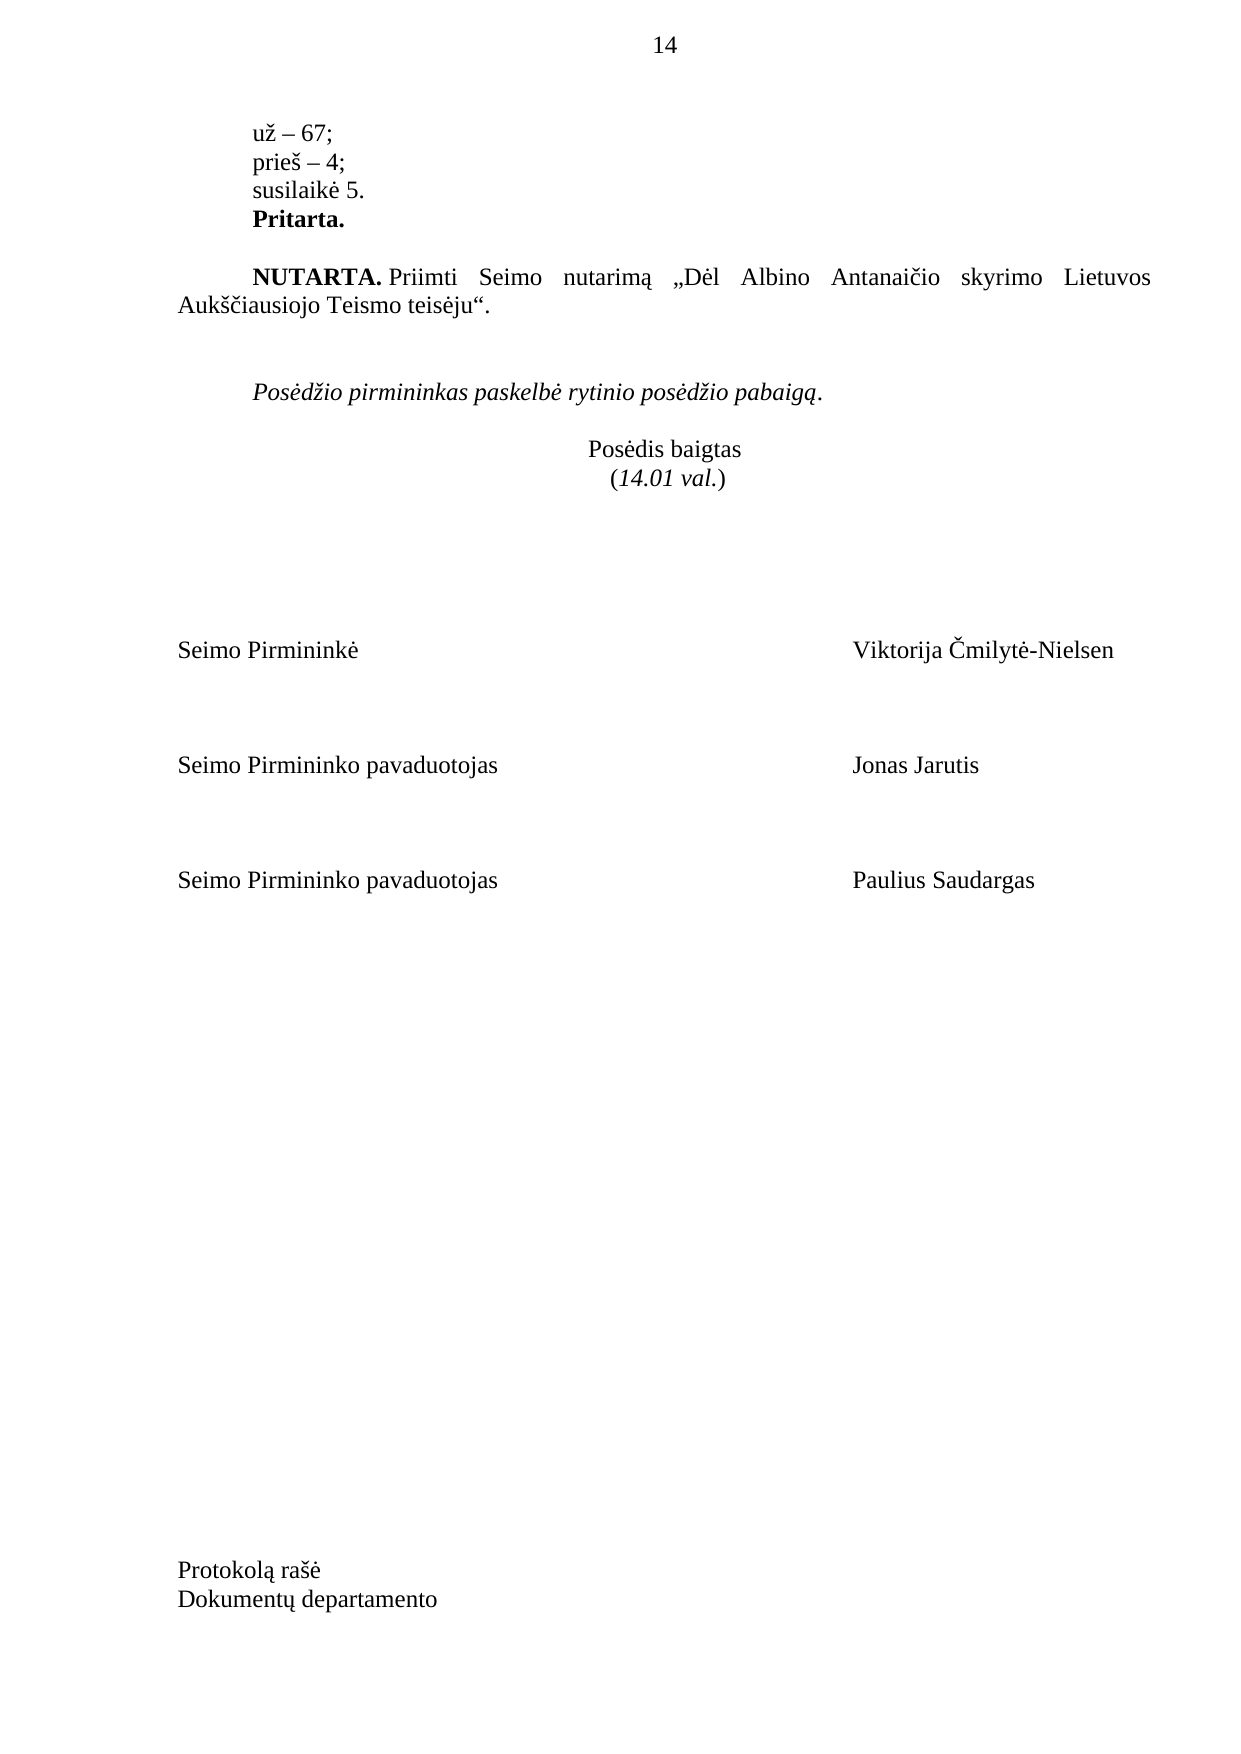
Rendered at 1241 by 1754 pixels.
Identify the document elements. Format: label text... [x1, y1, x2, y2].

text NUTARTA. Priimti Seimo nutarimą „Dėl Albino Antanaičio skyrimo Lietuvos Aukščiausiojo Teismo teisėju“. [177, 262, 1152, 319]
text prieš – 4; [177, 147, 1152, 176]
text Posėdis baigtas [177, 434, 1152, 463]
text Posėdžio pirmininkas paskelbė rytinio posėdžio pabaigą. [177, 377, 1152, 406]
text Pritarta. [177, 204, 1152, 233]
text (14.01 val.) [177, 463, 1152, 492]
text Dokumentų departamento [177, 1584, 1152, 1613]
text už – 67; [177, 118, 1152, 147]
text Seimo Pirmininko pavaduotojas Paulius Saudargas [177, 866, 1152, 894]
text susilaikė 5. [177, 176, 1152, 204]
text Protokolą rašė [177, 1556, 1152, 1584]
text Seimo Pirmininko pavaduotojas Jonas Jarutis [177, 751, 1152, 779]
text Seimo Pirmininkė Viktorija Čmilytė-Nielsen [177, 636, 1152, 664]
